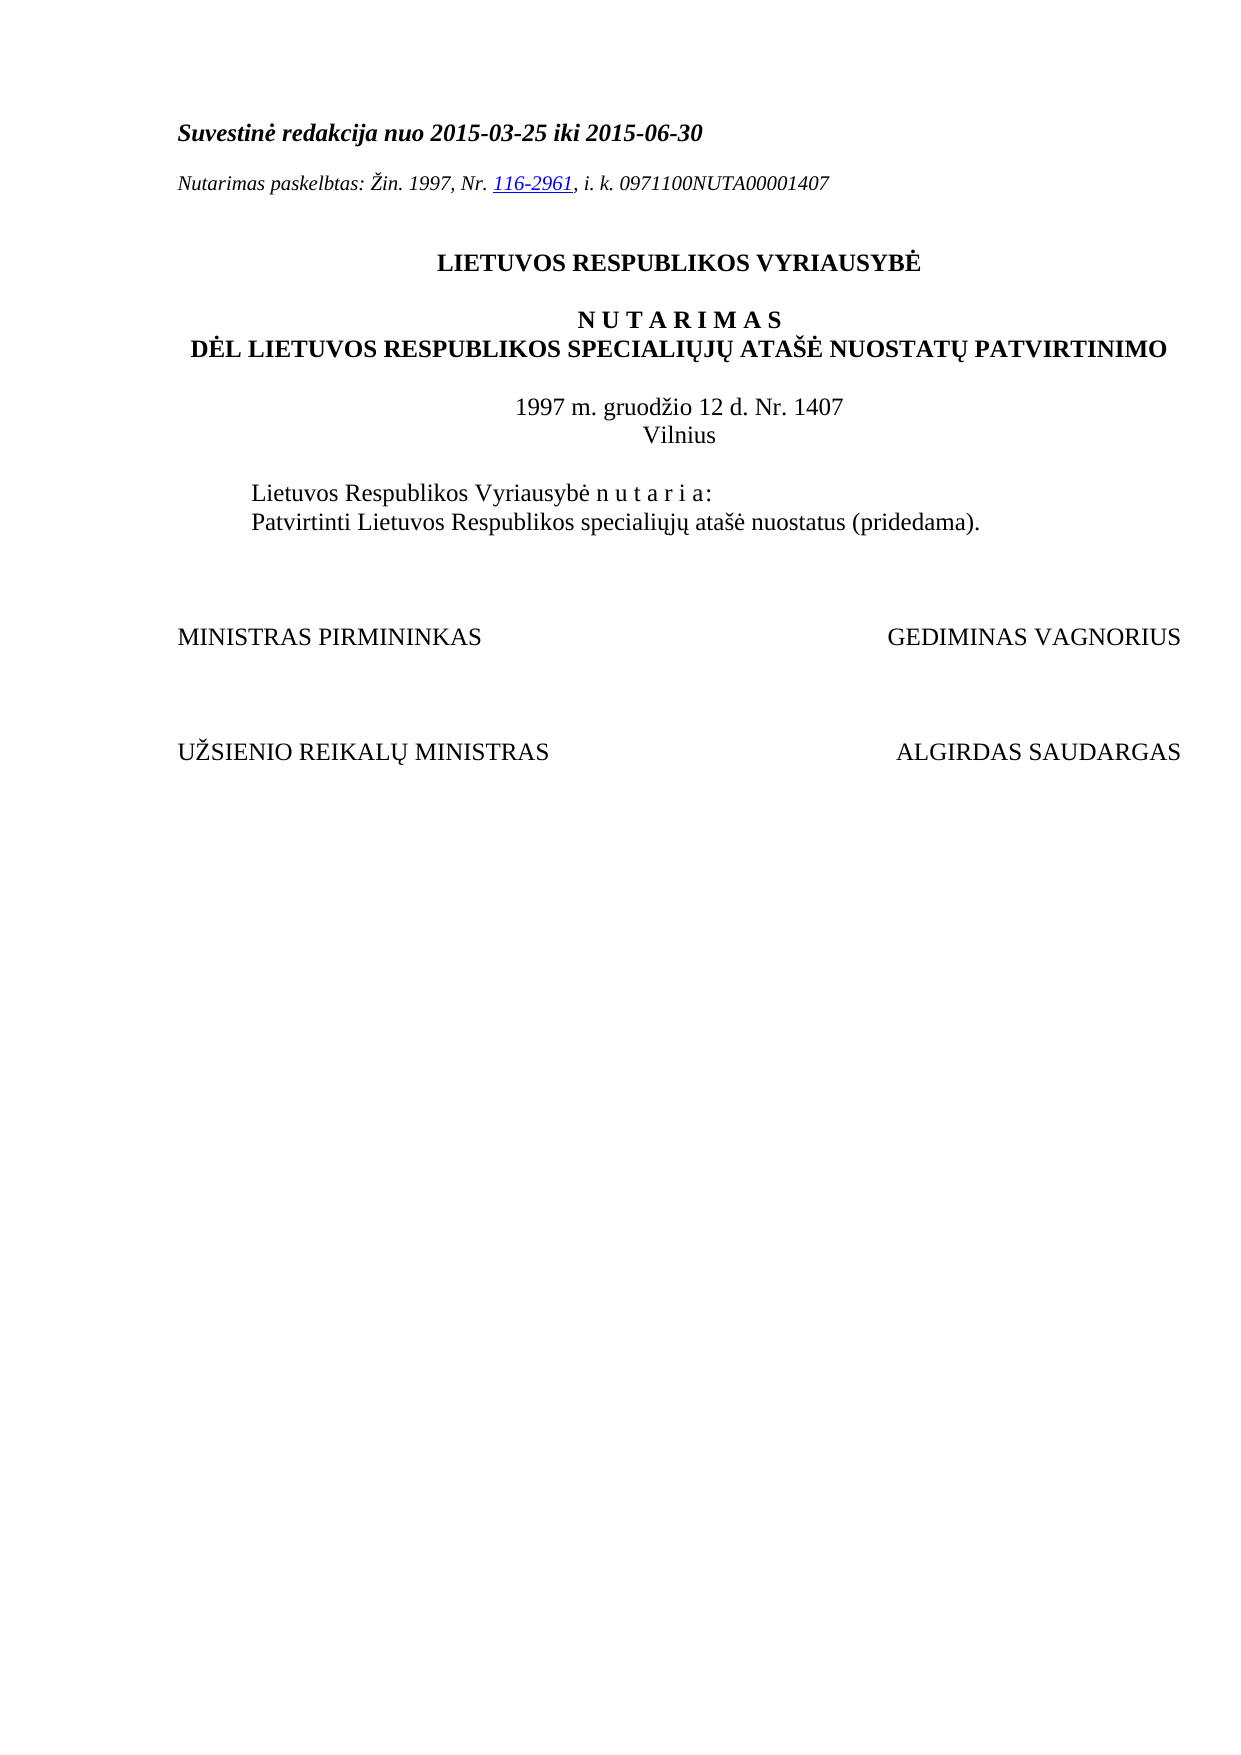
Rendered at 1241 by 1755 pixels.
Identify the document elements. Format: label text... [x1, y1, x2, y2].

text MINISTRAS PIRMININKAS GEDIMINAS VAGNORIUS [177, 622, 1181, 650]
text Nutarimas paskelbtas: Žin. 1997, Nr. 116-2961, i. k. 0971100NUTA00001407 [177, 171, 1181, 195]
text Suvestinė redakcija nuo 2015-03-25 iki 2015-06-30 [177, 118, 1181, 147]
text Lietuvos Respublikos Vyriausybė nutaria: [177, 478, 1181, 507]
text Patvirtinti Lietuvos Respublikos specialiųjų atašė nuostatus (pridedama). [177, 507, 1181, 535]
text Vilnius [177, 420, 1181, 449]
text N U T A R I M A S [177, 305, 1181, 334]
text 1997 m. gruodžio 12 d. Nr. 1407 [177, 392, 1181, 420]
text DĖL LIETUVOS RESPUBLIKOS SPECIALIŲJŲ ATAŠĖ NUOSTATŲ PATVIRTINIMO [177, 334, 1181, 363]
text LIETUVOS RESPUBLIKOS VYRIAUSYBĖ [177, 248, 1181, 277]
text UŽSIENIO REIKALŲ MINISTRAS ALGIRDAS SAUDARGAS [177, 737, 1181, 765]
